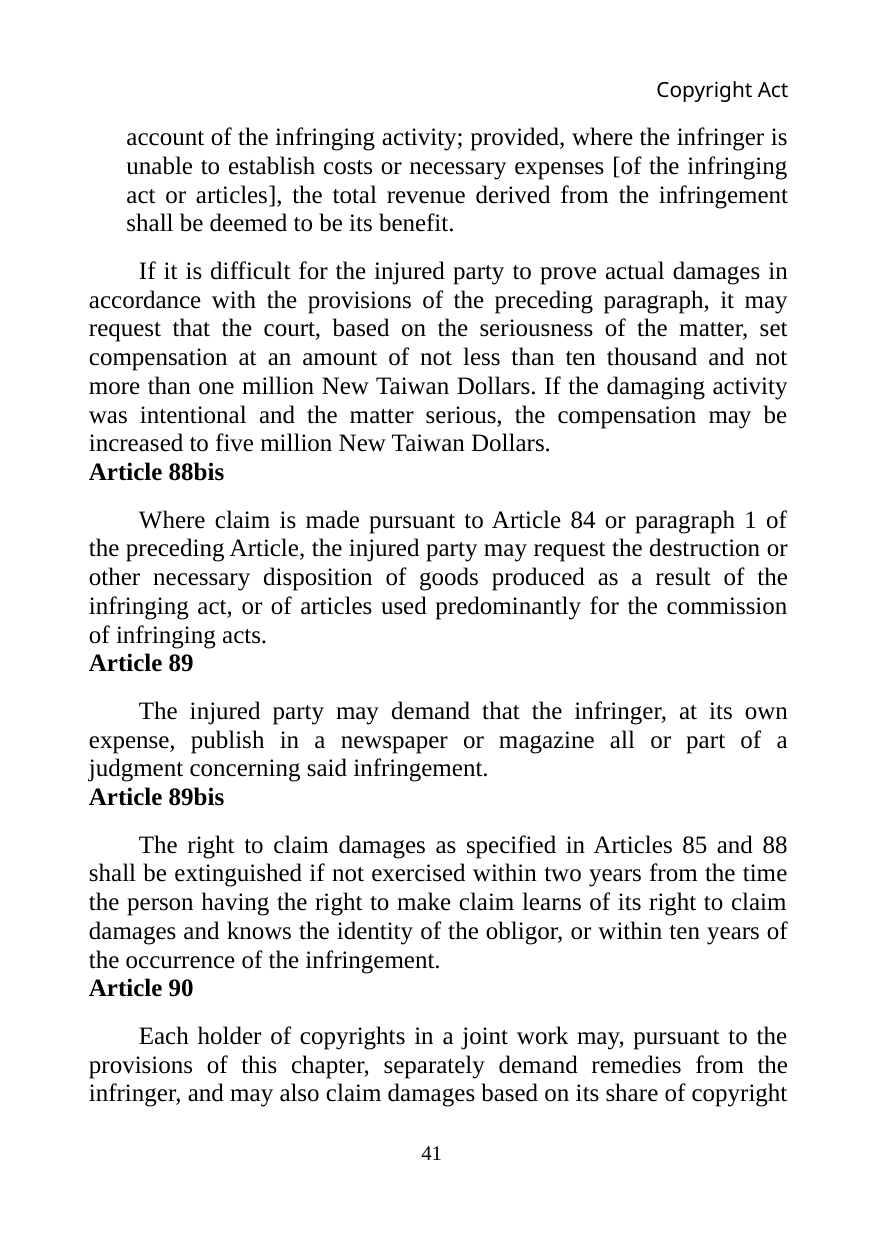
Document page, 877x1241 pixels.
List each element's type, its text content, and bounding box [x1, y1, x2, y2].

text If it is difficult for the injured party to prove actual damages in accordance with the provisions of the preceding paragraph, it may request that the court, based on the seriousness of the matter, set compensation at an amount of not less than ten thousand and not more than one million New Taiwan Dollars. If the damaging activity was intentional and the matter serious, the compensation may be increased to five million New Taiwan Dollars. [89, 256, 788, 457]
text account of the infringing activity; provided, where the infringer is unable to establish costs or necessary expenses [of the infringing act or articles], the total revenue derived from the infringement shall be deemed to be its benefit. [107, 122, 788, 237]
subtitle Article 88bis [89, 457, 788, 486]
text Each holder of copyrights in a joint work may, pursuant to the provisions of this chapter, separately demand remedies from the infringer, and may also claim damages based on its share of copyright [89, 1021, 788, 1107]
subtitle Article 89 [89, 648, 788, 677]
text The right to claim damages as specified in Articles 85 and 88 shall be extinguished if not exercised within two years from the time the person having the right to make claim learns of its right to claim damages and knows the identity of the obligor, or within ten years of the occurrence of the infringement. [89, 830, 788, 973]
subtitle Article 90 [89, 973, 788, 1002]
text Where claim is made pursuant to Article 84 or paragraph 1 of the preceding Article, the injured party may request the destruction or other necessary disposition of goods produced as a result of the infringing act, or of articles used predominantly for the commission of infringing acts. [89, 505, 788, 648]
text The injured party may demand that the infringer, at its own expense, publish in a newspaper or magazine all or part of a judgment concerning said infringement. [89, 696, 788, 782]
subtitle Article 89bis [89, 782, 788, 811]
